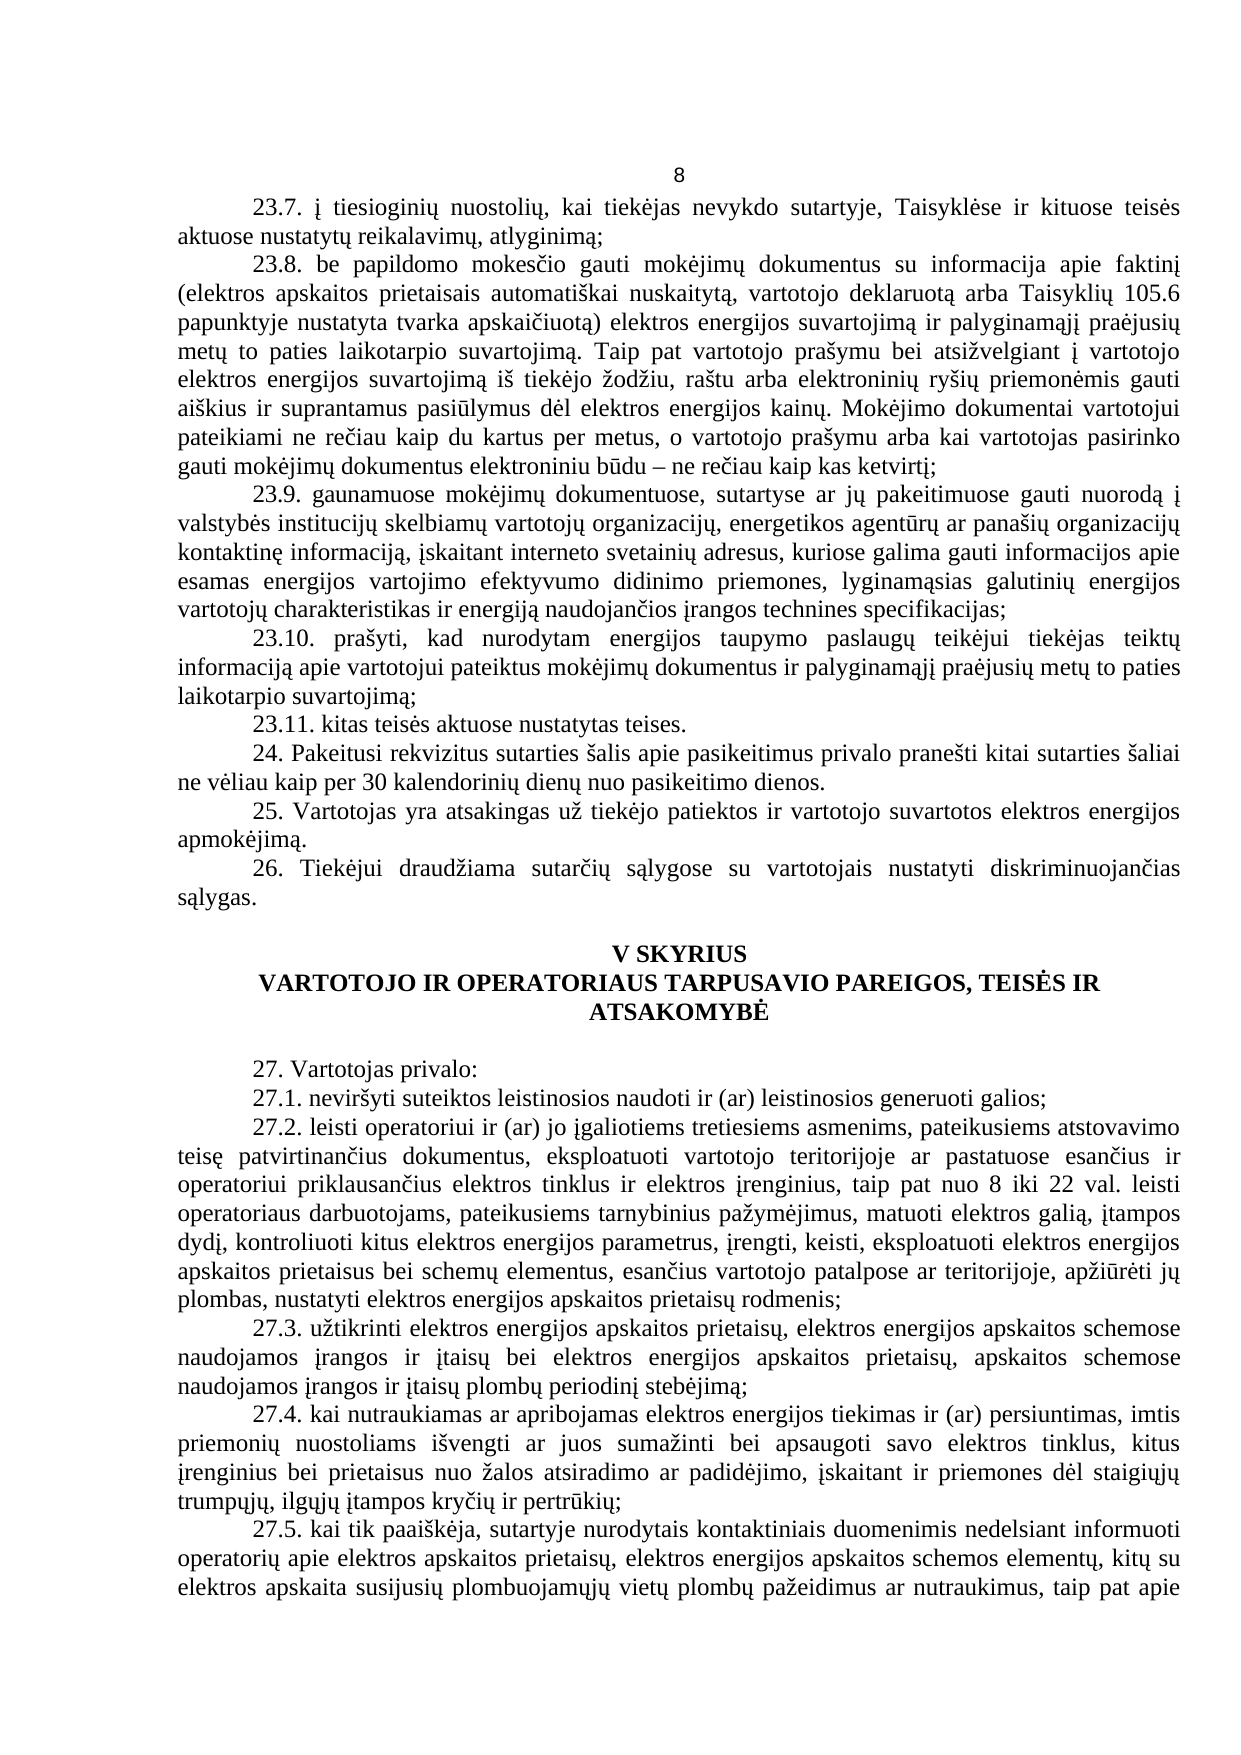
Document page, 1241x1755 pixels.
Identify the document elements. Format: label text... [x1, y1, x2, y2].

text 26. Tiekėjui draudžiama sutarčių sąlygose su vartotojais nustatyti diskriminuojančias sąlygas. [177, 853, 1181, 911]
text 23.8. be papildomo mokesčio gauti mokėjimų dokumentus su informacija apie faktinį (elektros apskaitos prietaisais automatiškai nuskaitytą, vartotojo deklaruotą arba Taisyklių 105.6 papunktyje nustatyta tvarka apskaičiuotą) elektros energijos suvartojimą ir palyginamąjį praėjusių metų to paties laikotarpio suvartojimą. Taip pat vartotojo prašymu bei atsižvelgiant į vartotojo elektros energijos suvartojimą iš tiekėjo žodžiu, raštu arba elektroninių ryšių priemonėmis gauti aiškius ir suprantamus pasiūlymus dėl elektros energijos kainų. Mokėjimo dokumentai vartotojui pateikiami ne rečiau kaip du kartus per metus, o vartotojo prašymu arba kai vartotojas pasirinko gauti mokėjimų dokumentus elektroniniu būdu – ne rečiau kaip kas ketvirtį; [177, 249, 1181, 479]
text V SKYRIUS [177, 939, 1181, 968]
text 24. Pakeitusi rekvizitus sutarties šalis apie pasikeitimus privalo pranešti kitai sutarties šaliai ne vėliau kaip per 30 kalendorinių dienų nuo pasikeitimo dienos. [177, 738, 1181, 796]
text 23.10. prašyti, kad nurodytam energijos taupymo paslaugų teikėjui tiekėjas teiktų informaciją apie vartotojui pateiktus mokėjimų dokumentus ir palyginamąjį praėjusių metų to paties laikotarpio suvartojimą; [177, 623, 1181, 709]
text 27. Vartotojas privalo: [177, 1054, 1181, 1083]
text 23.11. kitas teisės aktuose nustatytas teises. [177, 709, 1181, 738]
text 27.4. kai nutraukiamas ar apribojamas elektros energijos tiekimas ir (ar) persiuntimas, imtis priemonių nuostoliams išvengti ar juos sumažinti bei apsaugoti savo elektros tinklus, kitus įrenginius bei prietaisus nuo žalos atsiradimo ar padidėjimo, įskaitant ir priemones dėl staigiųjų trumpųjų, ilgųjų įtampos kryčių ir pertrūkių; [177, 1399, 1181, 1514]
text 27.1. neviršyti suteiktos leistinosios naudoti ir (ar) leistinosios generuoti galios; [177, 1083, 1181, 1112]
text 27.2. leisti operatoriui ir (ar) jo įgaliotiems tretiesiems asmenims, pateikusiems atstovavimo teisę patvirtinančius dokumentus, eksploatuoti vartotojo teritorijoje ar pastatuose esančius ir operatoriui priklausančius elektros tinklus ir elektros įrenginius, taip pat nuo 8 iki 22 val. leisti operatoriaus darbuotojams, pateikusiems tarnybinius pažymėjimus, matuoti elektros galią, įtampos dydį, kontroliuoti kitus elektros energijos parametrus, įrengti, keisti, eksploatuoti elektros energijos apskaitos prietaisus bei schemų elementus, esančius vartotojo patalpose ar teritorijoje, apžiūrėti jų plombas, nustatyti elektros energijos apskaitos prietaisų rodmenis; [177, 1112, 1181, 1313]
text 25. Vartotojas yra atsakingas už tiekėjo patiektos ir vartotojo suvartotos elektros energijos apmokėjimą. [177, 796, 1181, 853]
text 23.9. gaunamuose mokėjimų dokumentuose, sutartyse ar jų pakeitimuose gauti nuorodą į valstybės institucijų skelbiamų vartotojų organizacijų, energetikos agentūrų ar panašių organizacijų kontaktinę informaciją, įskaitant interneto svetainių adresus, kuriose galima gauti informacijos apie esamas energijos vartojimo efektyvumo didinimo priemones, lyginamąsias galutinių energijos vartotojų charakteristikas ir energiją naudojančios įrangos technines specifikacijas; [177, 479, 1181, 623]
text VARTOTOJO IR OPERATORIAUS TARPUSAVIO PAREIGOS, TEISĖS IR ATSAKOMYBĖ [177, 968, 1181, 1026]
text 27.3. užtikrinti elektros energijos apskaitos prietaisų, elektros energijos apskaitos schemose naudojamos įrangos ir įtaisų bei elektros energijos apskaitos prietaisų, apskaitos schemose naudojamos įrangos ir įtaisų plombų periodinį stebėjimą; [177, 1313, 1181, 1399]
text 27.5. kai tik paaiškėja, sutartyje nurodytais kontaktiniais duomenimis nedelsiant informuoti operatorių apie elektros apskaitos prietaisų, elektros energijos apskaitos schemos elementų, kitų su elektros apskaita susijusių plombuojamųjų vietų plombų pažeidimus ar nutraukimus, taip pat apie [177, 1514, 1181, 1601]
text 23.7. į tiesioginių nuostolių, kai tiekėjas nevykdo sutartyje, Taisyklėse ir kituose teisės aktuose nustatytų reikalavimų, atlyginimą; [177, 192, 1181, 249]
